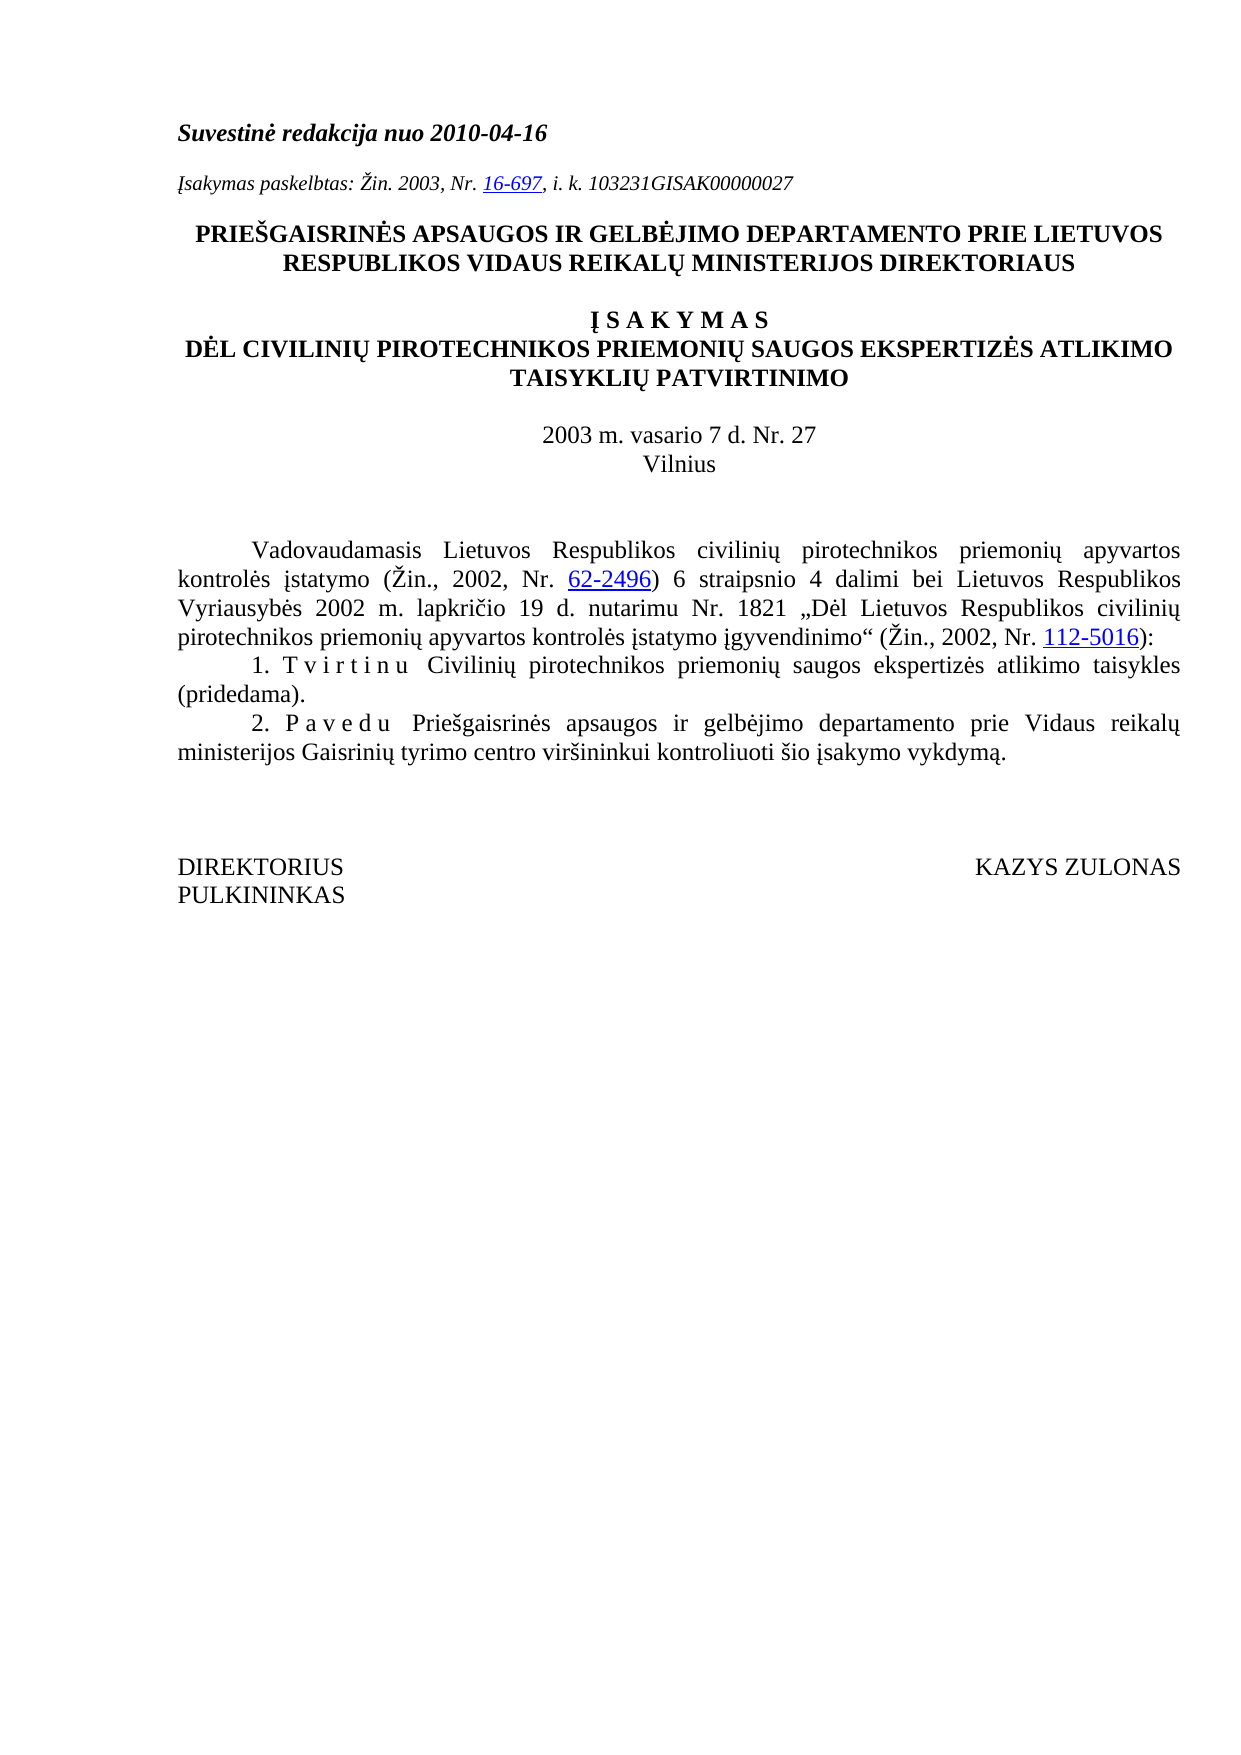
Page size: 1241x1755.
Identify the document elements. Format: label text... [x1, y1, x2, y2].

text Į S A K Y M A S [177, 305, 1181, 334]
text DIREKTORIUS KAZYS ZULONAS [177, 852, 1181, 880]
text Įsakymas paskelbtas: Žin. 2003, Nr. 16-697, i. k. 103231GISAK00000027 [177, 171, 1181, 195]
text 2. Pavedu Priešgaisrinės apsaugos ir gelbėjimo departamento prie Vidaus reikalų ministerijos Gaisrinių tyrimo centro viršininkui kontroliuoti šio įsakymo vykdymą. [177, 708, 1181, 765]
text Suvestinė redakcija nuo 2010-04-16 [177, 118, 1181, 147]
text Vadovaudamasis Lietuvos Respublikos civilinių pirotechnikos priemonių apyvartos kontrolės įstatymo (Žin., 2002, Nr. 62-2496) 6 straipsnio 4 dalimi bei Lietuvos Respublikos Vyriausybės 2002 m. lapkričio 19 d. nutarimu Nr. 1821 „Dėl Lietuvos Respublikos civilinių pirotechnikos priemonių apyvartos kontrolės įstatymo įgyvendinimo“ (Žin., 2002, Nr. 112-5016): [177, 535, 1181, 650]
text DĖL CIVILINIŲ PIROTECHNIKOS PRIEMONIŲ SAUGOS EKSPERTIZĖS ATLIKIMO TAISYKLIŲ PATVIRTINIMO [177, 334, 1181, 392]
text PULKININKAS [177, 880, 1181, 909]
text 2003 m. vasario 7 d. Nr. 27 [177, 420, 1181, 449]
text Vilnius [177, 449, 1181, 478]
text 1. Tvirtinu Civilinių pirotechnikos priemonių saugos ekspertizės atlikimo taisykles (pridedama). [177, 650, 1181, 708]
text PRIEŠGAISRINĖS APSAUGOS IR GELBĖJIMO DEPARTAMENTO PRIE LIETUVOS RESPUBLIKOS VIDAUS REIKALŲ MINISTERIJOS DIREKTORIAUS [177, 219, 1181, 277]
